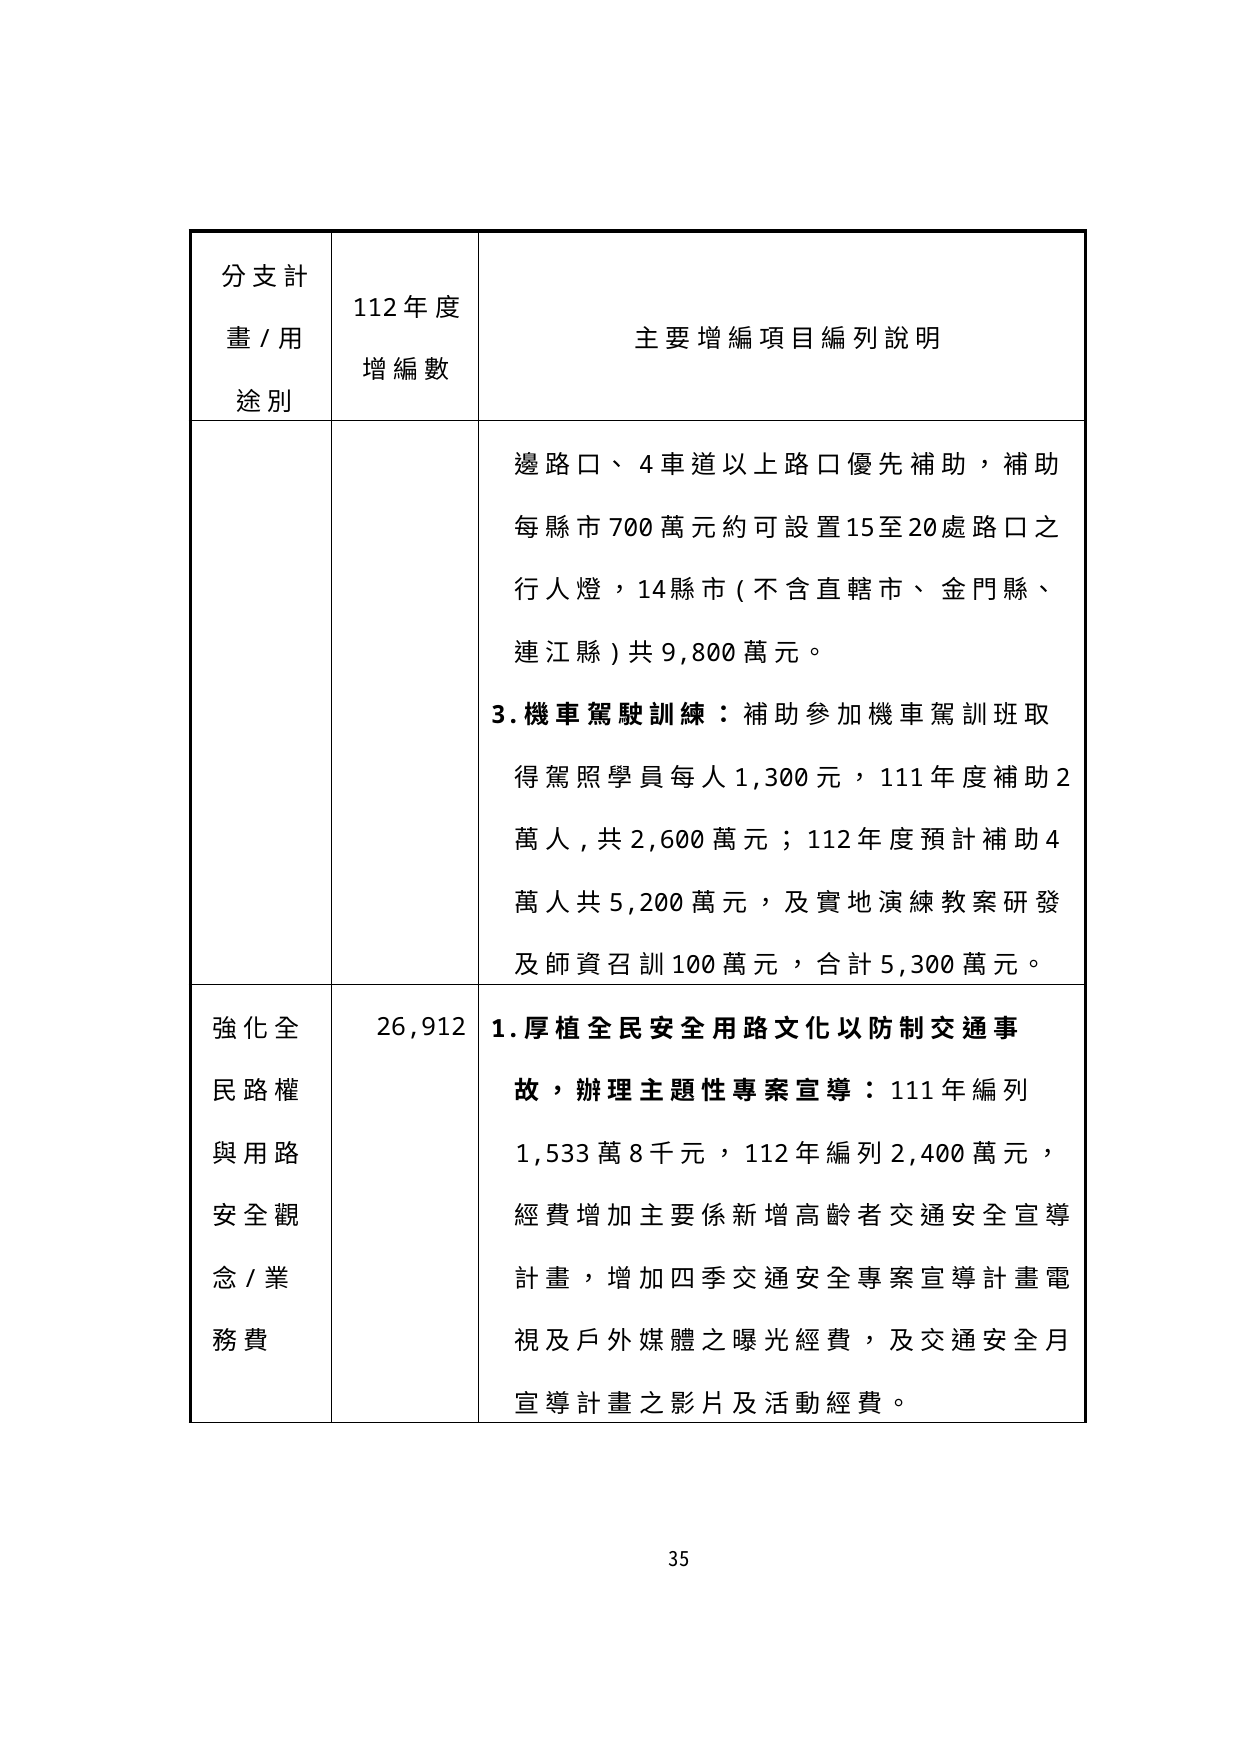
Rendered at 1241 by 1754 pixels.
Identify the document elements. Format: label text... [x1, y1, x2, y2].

table_cell 邊路口、4車道以上路口優先補助，補助每縣市700萬元約可設置15至20處路口之行人燈，14縣市(不含直轄市、金門縣、連江縣)共9,800萬元。 3.機車駕駛訓練：補助參加機車駕訓班取得駕照學員每人1,300元，111年度補助2萬人,共2,600萬元；112年度預計補助4萬人共5,200萬元，及實地演練教案研發及師資召訓100萬元，合計5,300萬元。 [479, 421, 1084, 983]
table_header 112年度 增編數 [332, 233, 478, 420]
table_cell 強化全民路權與用路安全觀念/業務費 [192, 985, 331, 1422]
table_header 分支計畫/用途別 [192, 233, 331, 420]
table_header 主要增編項目編列說明 [479, 233, 1084, 420]
table_cell [192, 421, 331, 983]
table_cell [332, 421, 478, 983]
table_cell 1.厚植全民安全用路文化以防制交通事故，辦理主題性專案宣導：111年編列1,533萬8千元，112年編列2,400萬元，經費增加主要係新增高齡者交通安全宣導計畫，增加四季交通安全專案宣導計畫電視及戶外媒體之曝光經費，及交通安全月宣導計畫之影片及活動經費。 [479, 985, 1084, 1422]
table_cell 26,912 [332, 985, 478, 1422]
